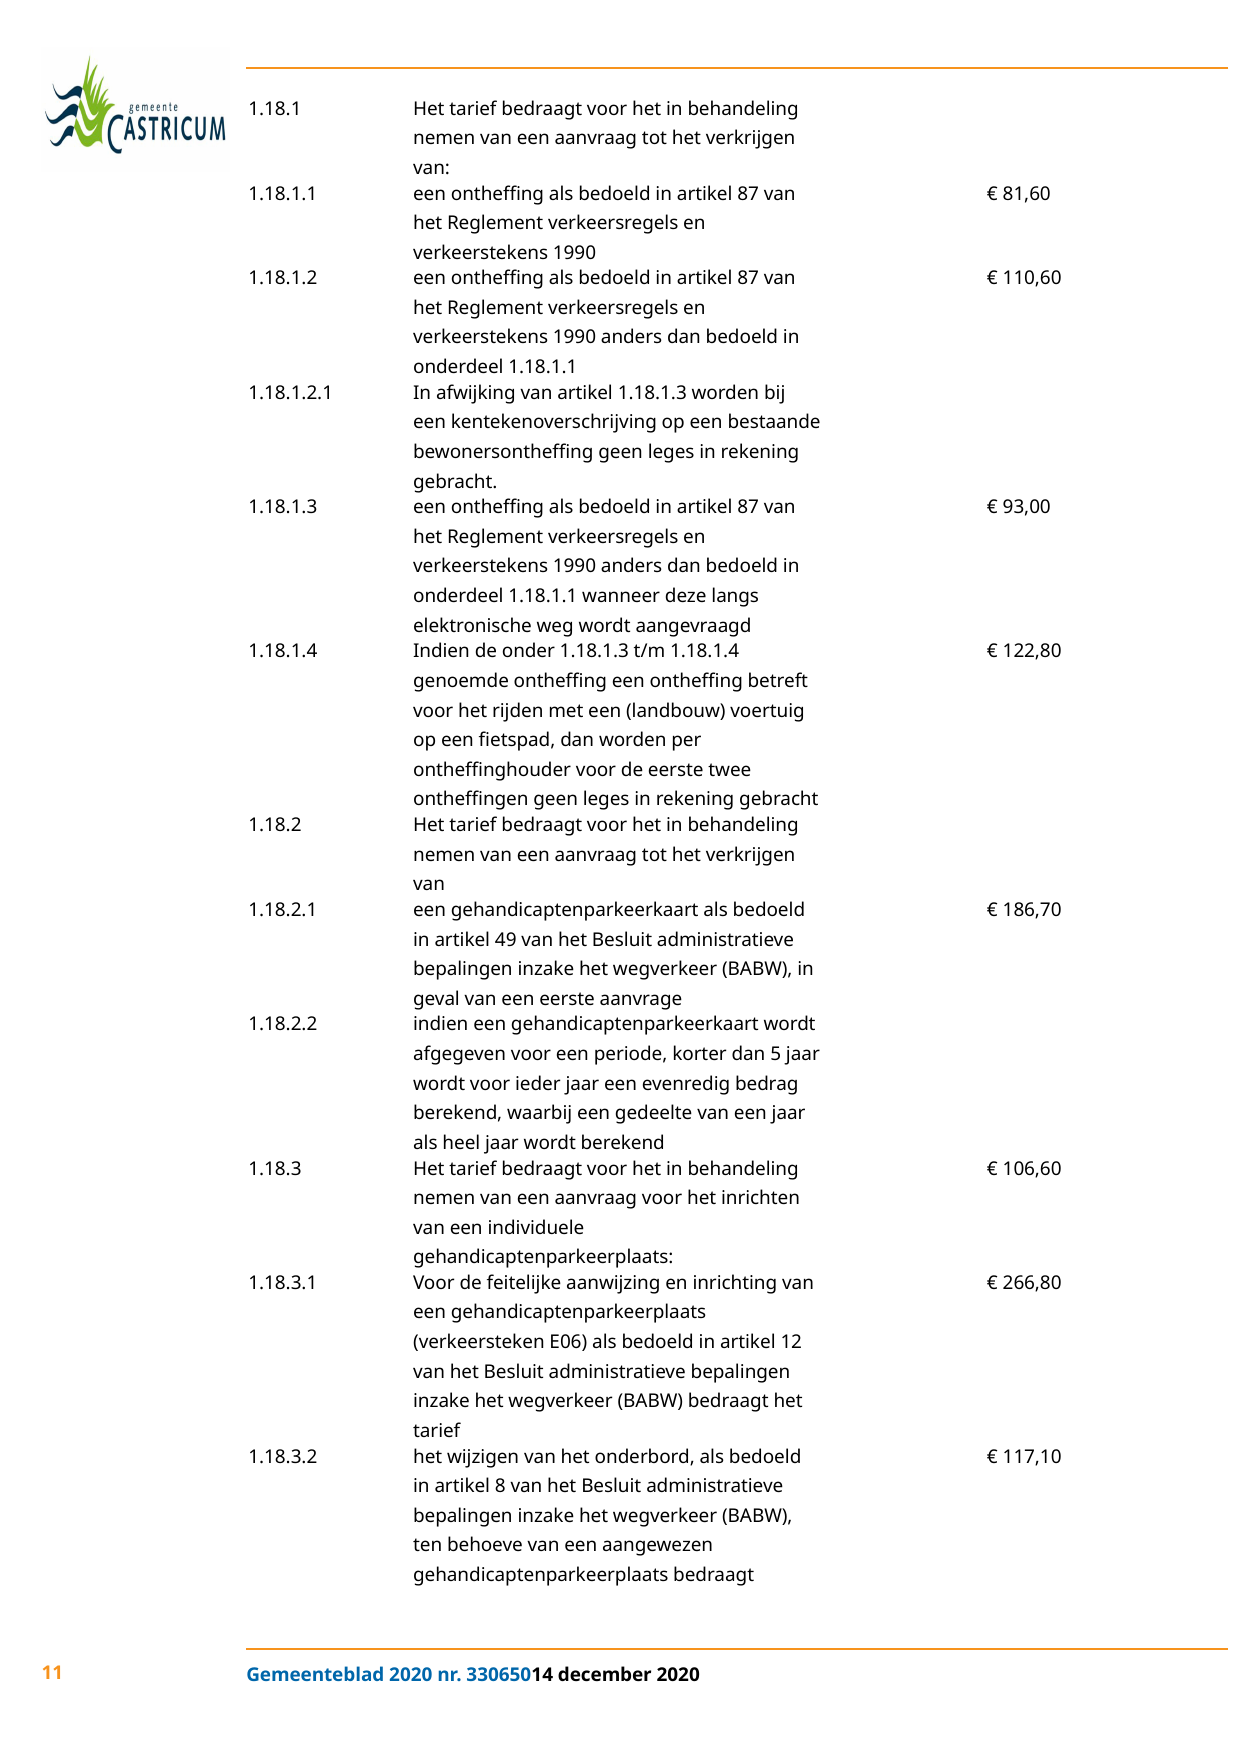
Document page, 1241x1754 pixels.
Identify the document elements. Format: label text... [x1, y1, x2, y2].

table_cell 1.18.1.3 [248, 494, 413, 638]
table_cell 1.18.1.1 [248, 180, 413, 264]
table_cell [822, 95, 987, 180]
table_cell € 186,70 [987, 896, 1152, 1011]
table_cell Het tarief bedraagt voor het in behandeling nemen van een aanvraag voor het inrichten van een individuele gehandicaptenparkeerplaats: [413, 1155, 822, 1269]
table_cell € 81,60 [987, 180, 1152, 264]
table_cell [822, 494, 987, 638]
table_cell 1.18.2.1 [248, 896, 413, 1011]
table_cell [987, 95, 1152, 180]
table_cell € 117,10 [987, 1443, 1152, 1587]
table_cell € 266,80 [987, 1269, 1152, 1443]
table_cell 1.18.3.1 [248, 1269, 413, 1443]
table_cell € 106,60 [987, 1155, 1152, 1269]
table_cell € 110,60 [987, 265, 1152, 379]
table_cell € 122,80 [987, 638, 1152, 811]
table_cell Voor de feitelijke aanwijzing en inrichting van een gehandicaptenparkeerplaats (verkeersteken E06) als bedoeld in artikel 12 van het Besluit administratieve bepalingen inzake het wegverkeer (BABW) bedraagt het tarief [413, 1269, 822, 1443]
table_cell 1.18.1.2.1 [248, 379, 413, 493]
table_cell 1.18.3.2 [248, 1443, 413, 1587]
table_cell [822, 811, 987, 896]
table_cell [822, 379, 987, 493]
table_cell een ontheffing als bedoeld in artikel 87 van het Reglement verkeersregels en verkeerstekens 1990 anders dan bedoeld in onderdeel 1.18.1.1 wanneer deze langs elektronische weg wordt aangevraagd [413, 494, 822, 638]
table_cell 1.18.1 [248, 95, 413, 180]
table_cell 1.18.3 [248, 1155, 413, 1269]
table_cell In afwijking van artikel 1.18.1.3 worden bij een kentekenoverschrijving op een bestaande bewonersontheffing geen leges in rekening gebracht. [413, 379, 822, 493]
table_cell een ontheffing als bedoeld in artikel 87 van het Reglement verkeersregels en verkeerstekens 1990 anders dan bedoeld in onderdeel 1.18.1.1 [413, 265, 822, 379]
table_cell een gehandicaptenparkeerkaart als bedoeld in artikel 49 van het Besluit administratieve bepalingen inzake het wegverkeer (BABW), in geval van een eerste aanvrage [413, 896, 822, 1011]
table_cell [822, 1155, 987, 1269]
table_cell een ontheffing als bedoeld in artikel 87 van het Reglement verkeersregels en verkeerstekens 1990 [413, 180, 822, 264]
picture [41, 47, 231, 172]
table_cell [822, 180, 987, 264]
table_cell [822, 1011, 987, 1155]
table_cell [987, 379, 1152, 493]
table_cell [822, 638, 987, 811]
table_cell 1.18.1.2 [248, 265, 413, 379]
table_cell [822, 896, 987, 1011]
table_cell Het tarief bedraagt voor het in behandeling nemen van een aanvraag tot het verkrijgen van [413, 811, 822, 896]
table_cell indien een gehandicaptenparkeerkaart wordt afgegeven voor een periode, korter dan 5 jaar wordt voor ieder jaar een evenredig bedrag berekend, waarbij een gedeelte van een jaar als heel jaar wordt berekend [413, 1011, 822, 1155]
table_cell Indien de onder 1.18.1.3 t/m 1.18.1.4 genoemde ontheffing een ontheffing betreft voor het rijden met een (landbouw) voertuig op een fietspad, dan worden per ontheffinghouder voor de eerste twee ontheffingen geen leges in rekening gebracht [413, 638, 822, 811]
table_cell 1.18.2 [248, 811, 413, 896]
table_cell het wijzigen van het onderbord, als bedoeld in artikel 8 van het Besluit administratieve bepalingen inzake het wegverkeer (BABW), ten behoeve van een aangewezen gehandicaptenparkeerplaats bedraagt [413, 1443, 822, 1587]
table_cell [822, 1269, 987, 1443]
table_cell [822, 265, 987, 379]
table_cell € 93,00 [987, 494, 1152, 638]
table_cell 1.18.1.4 [248, 638, 413, 811]
table_cell 1.18.2.2 [248, 1011, 413, 1155]
table_cell [987, 1011, 1152, 1155]
table_cell [987, 811, 1152, 896]
table_cell [822, 1443, 987, 1587]
table_cell Het tarief bedraagt voor het in behandeling nemen van een aanvraag tot het verkrijgen van: [413, 95, 822, 180]
